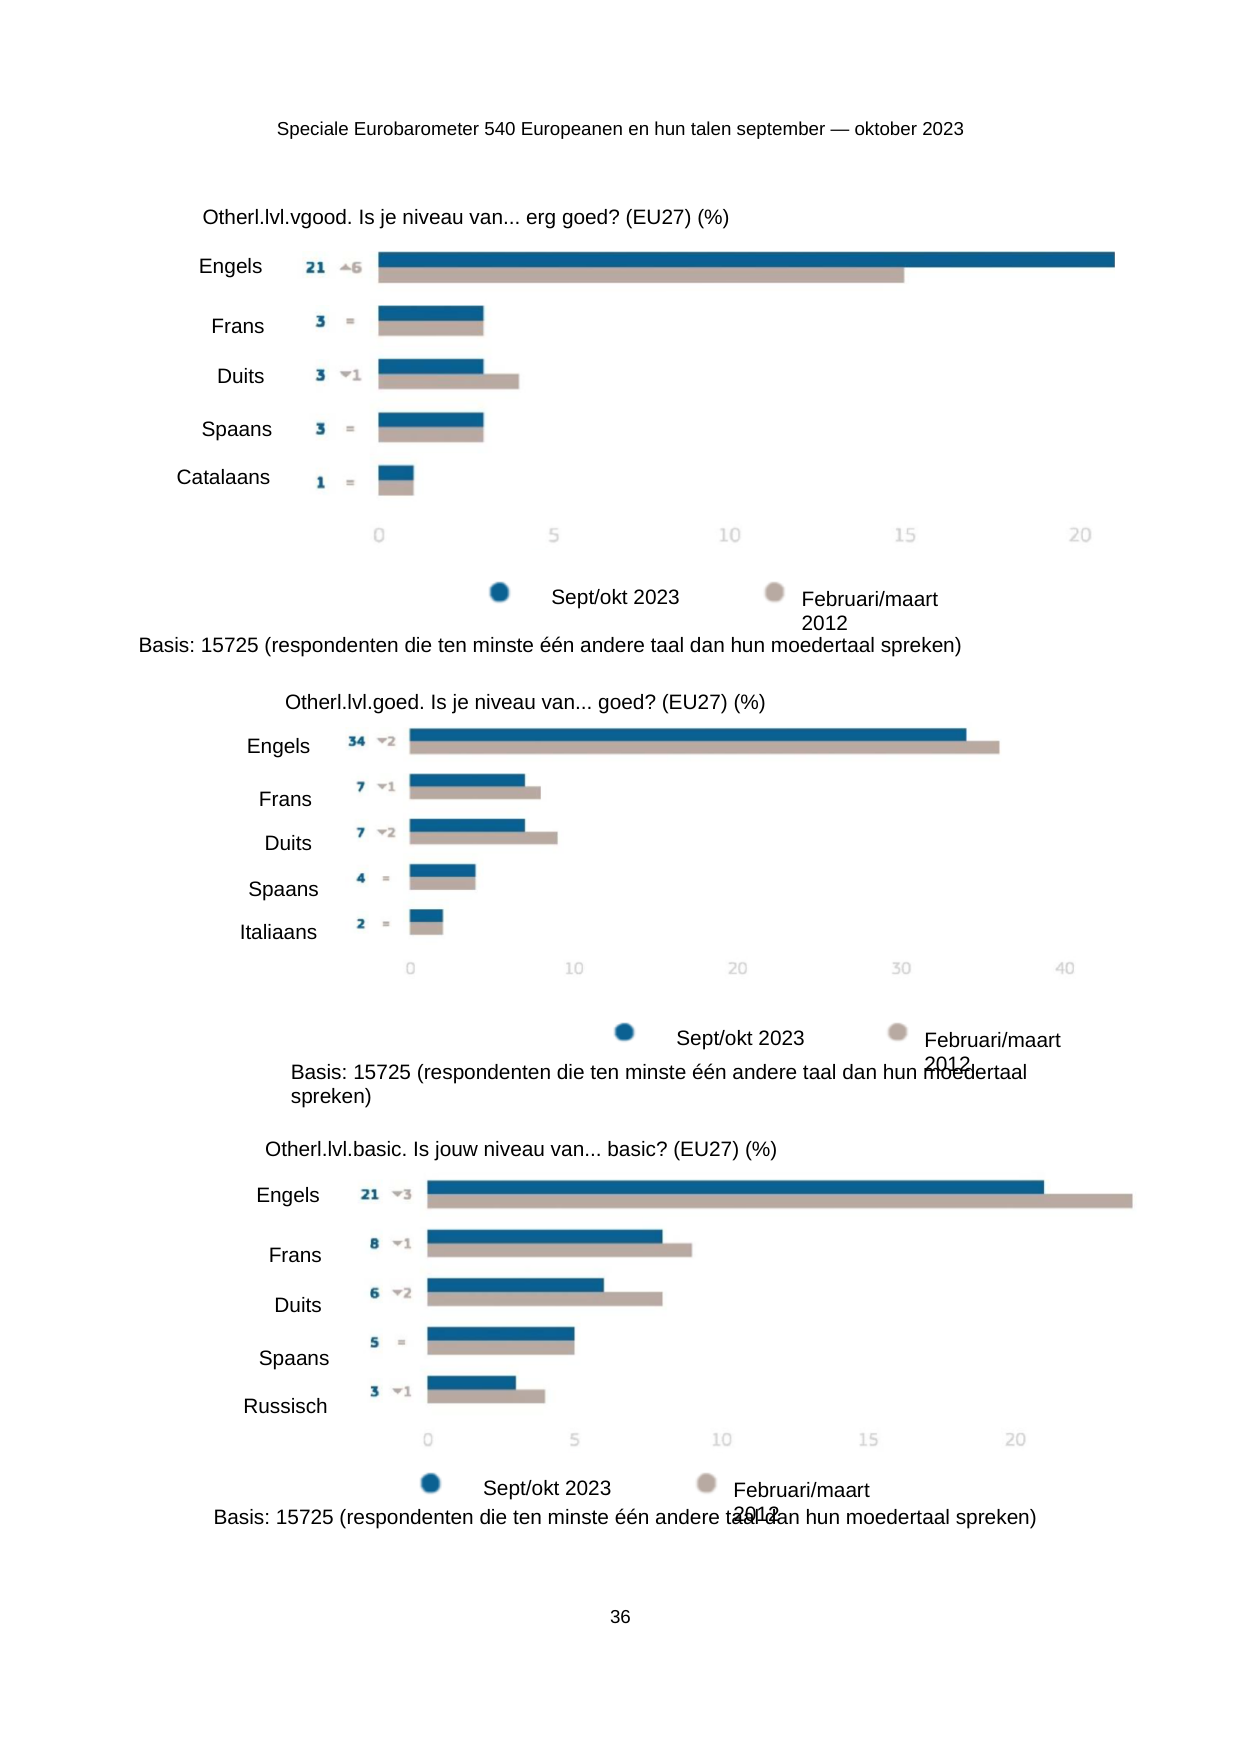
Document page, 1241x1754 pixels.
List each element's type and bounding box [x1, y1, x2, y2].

picture [480, 562, 790, 618]
picture [297, 235, 1115, 550]
picture [605, 1005, 913, 1055]
picture [353, 1169, 1139, 1509]
picture [343, 720, 1081, 980]
